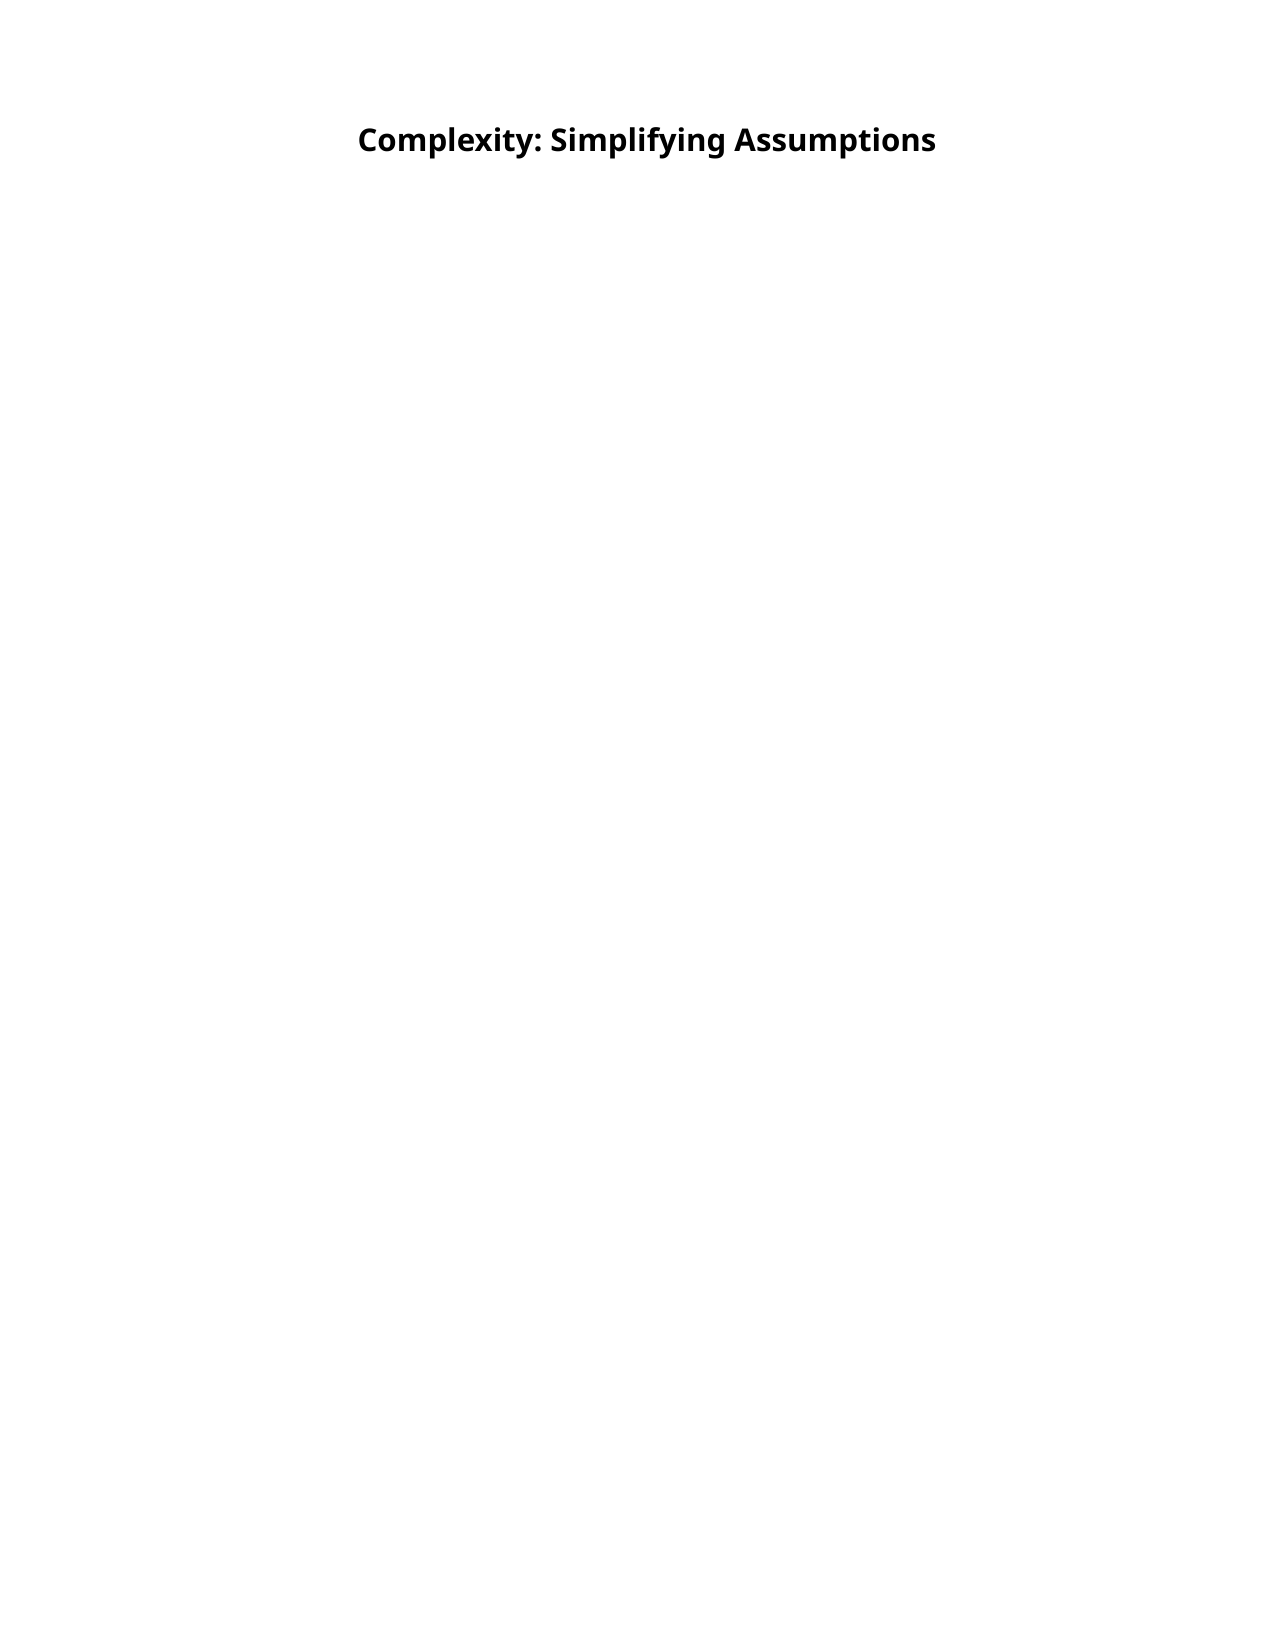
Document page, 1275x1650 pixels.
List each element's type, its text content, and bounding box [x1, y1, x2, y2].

subtitle Complexity: Simplifying Assumptions [118, 118, 1176, 161]
